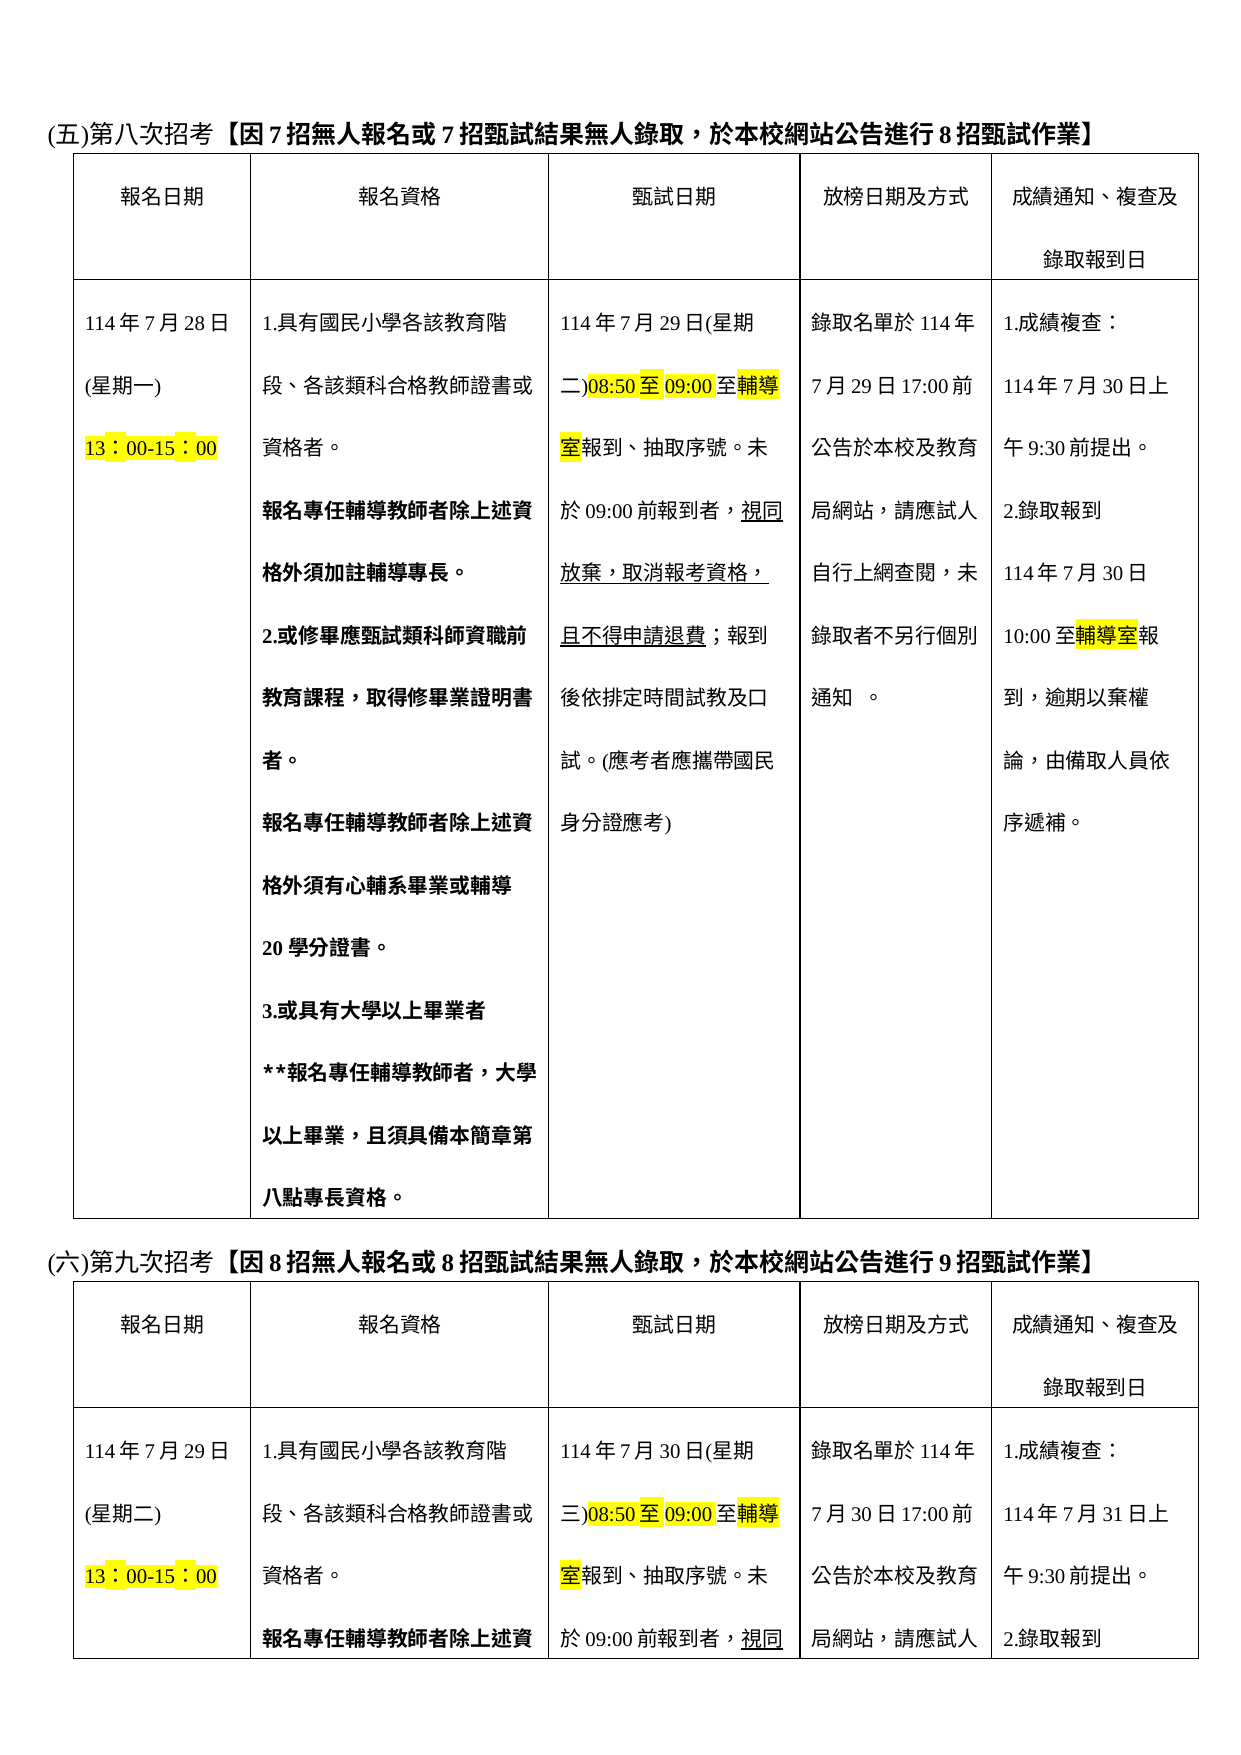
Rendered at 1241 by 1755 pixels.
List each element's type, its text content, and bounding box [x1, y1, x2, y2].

table_cell 1.具有國民小學各該教育階段、各該類科合格教師證書或資格者。 報名專任輔導教師者除上述資 [251, 1408, 548, 1658]
table_cell 114年7月29日(星期二)08:50至09:00至輔導室報到、抽取序號。未於09:00前報到者，視同放棄，取消報考資格，且不得申請退費；報到後依排定時間試教及口試。(應考者應攜帶國民身分證應考) [549, 280, 799, 1218]
table_header 甄試日期 [549, 1282, 799, 1407]
table_cell 錄取名單於114年7月29日17:00前公告於本校及教育局網站，請應試人自行上網查閱，未錄取者不另行個別通知 。 [801, 280, 991, 1218]
table_cell 1.具有國民小學各該教育階段、各該類科合格教師證書或資格者。 報名專任輔導教師者除上述資格外須加註輔導專長。 2.或修畢應甄試類科師資職前教育課程，取得修畢業證明書者。 報名專任輔導教師者除上述資格外須有心輔系畢業或輔導 20 學分證書。 3.或具有大學以上畢業者 **報名專任輔導教師者，大學以上畢業，且須具備本簡章第八點專長資格。 [251, 280, 548, 1218]
table_header 成績通知、複查及錄取報到日 [992, 1282, 1198, 1407]
table_cell 錄取名單於114年7月30日17:00前公告於本校及教育局網站，請應試人 [801, 1408, 991, 1658]
table_header 報名資格 [251, 1282, 548, 1407]
table_cell 114年7月30日(星期三)08:50至09:00至輔導室報到、抽取序號。未於09:00前報到者，視同 [549, 1408, 799, 1658]
table_header 報名日期 [74, 1282, 250, 1407]
text (六)第九次招考【因8招無人報名或8招甄試結果無人錄取，於本校網站公告進行9招甄試作業】 [47, 1219, 1211, 1281]
text (五)第八次招考【因7招無人報名或7招甄試結果無人錄取，於本校網站公告進行8招甄試作業】 [47, 91, 1211, 153]
table_cell 1.成績複查： 114年7月31日上午9:30前提出。 2.錄取報到 [992, 1408, 1198, 1658]
table_header 放榜日期及方式 [801, 154, 991, 279]
table_cell 114年7月28日(星期一) 13：00-15：00 [74, 280, 250, 1218]
table_cell 1.成績複查： 114年7月30日上午9:30前提出。 2.錄取報到 114年7月30日 10:00至輔導室報到，逾期以棄權論，由備取人員依序遞補。 [992, 280, 1198, 1218]
table_header 成績通知、複查及錄取報到日 [992, 154, 1198, 279]
table_header 甄試日期 [549, 154, 799, 279]
table_cell 114年7月29日(星期二) 13：00-15：00 [74, 1408, 250, 1658]
table_header 放榜日期及方式 [801, 1282, 991, 1407]
table_header 報名資格 [251, 154, 548, 279]
table_header 報名日期 [74, 154, 250, 279]
